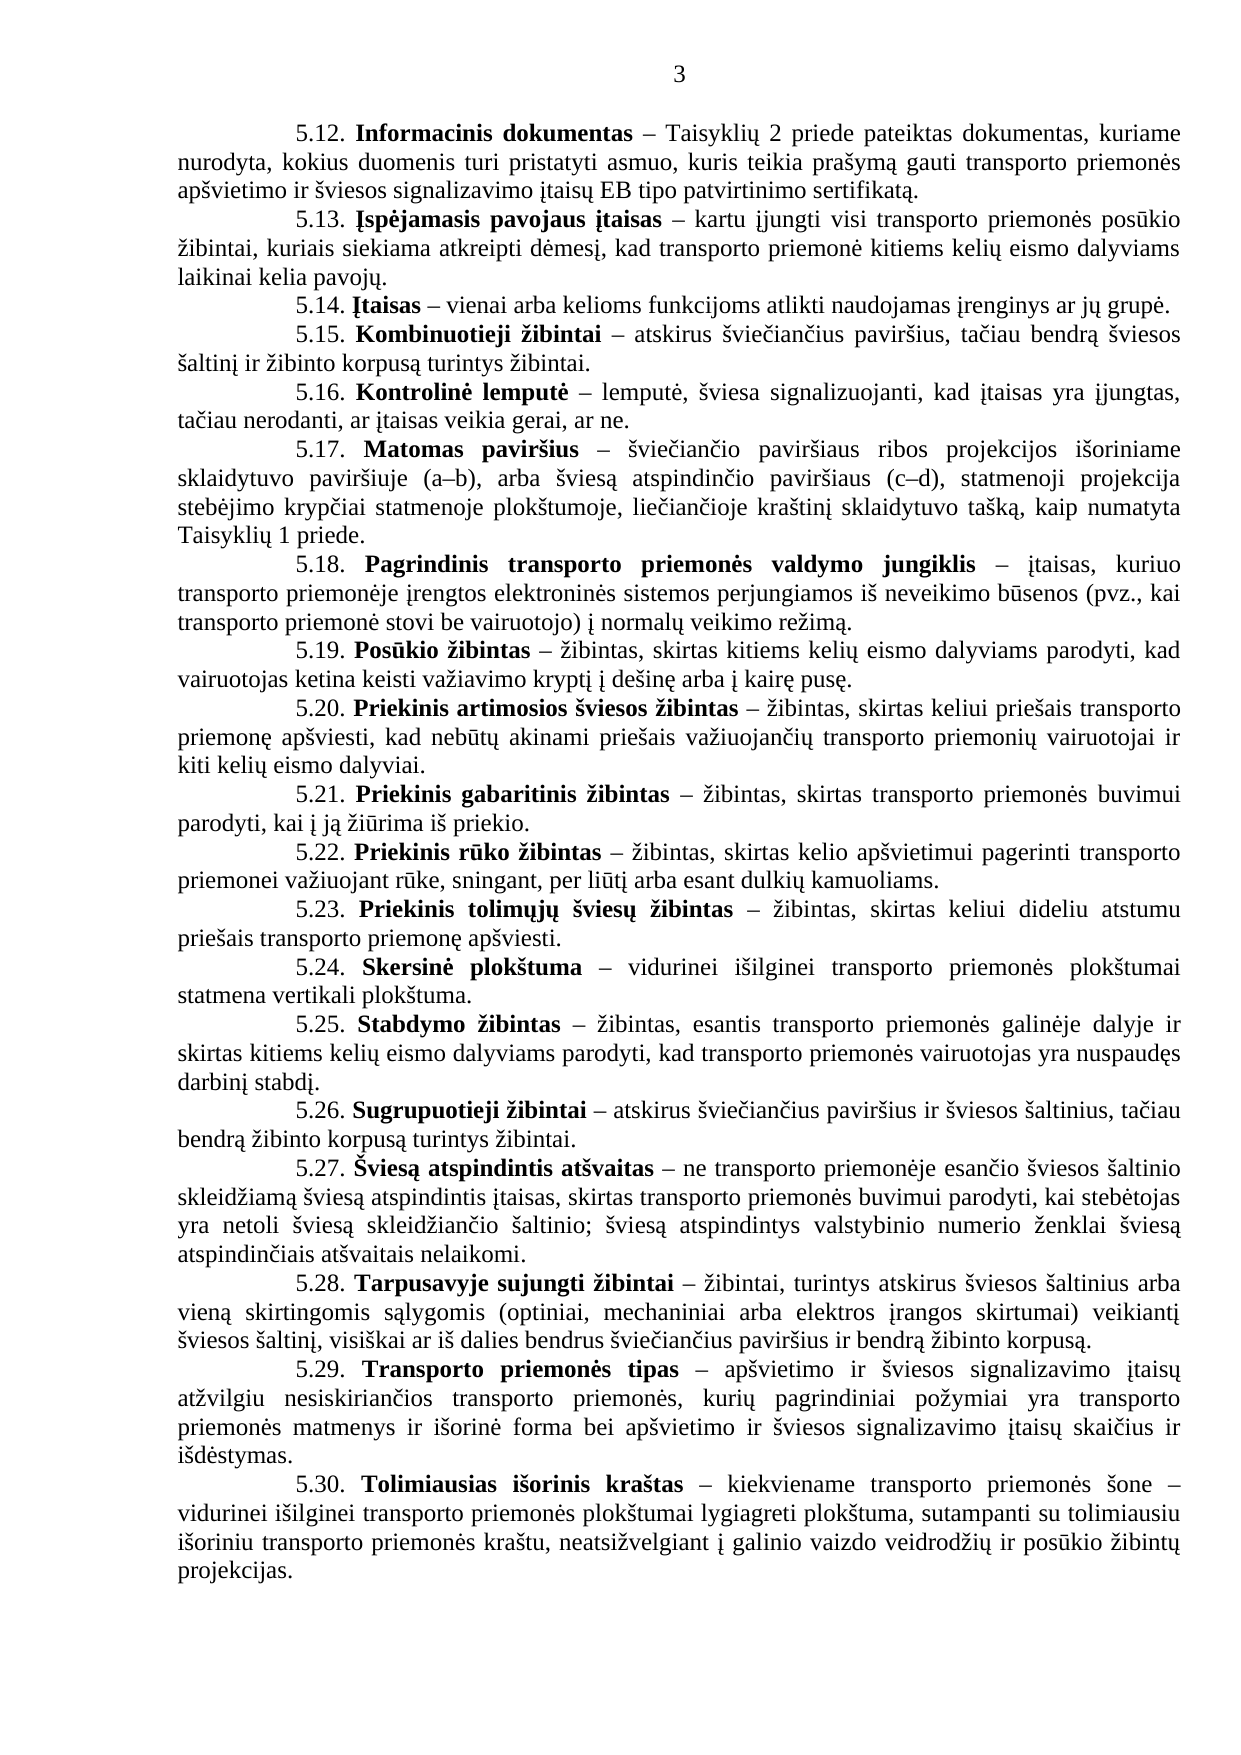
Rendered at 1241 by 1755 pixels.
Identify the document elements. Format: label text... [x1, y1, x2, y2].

text 5.20. Priekinis artimosios šviesos žibintas – žibintas, skirtas keliui priešais transporto priemonę apšviesti, kad nebūtų akinami priešais važiuojančių transporto priemonių vairuotojai ir kiti kelių eismo dalyviai. [177, 693, 1181, 779]
text 5.27. Šviesą atspindintis atšvaitas – ne transporto priemonėje esančio šviesos šaltinio skleidžiamą šviesą atspindintis įtaisas, skirtas transporto priemonės buvimui parodyti, kai stebėtojas yra netoli šviesą skleidžiančio šaltinio; šviesą atspindintys valstybinio numerio ženklai šviesą atspindinčiais atšvaitais nelaikomi. [177, 1153, 1181, 1268]
text 5.16. Kontrolinė lemputė – lemputė, šviesa signalizuojanti, kad įtaisas yra įjungtas, tačiau nerodanti, ar įtaisas veikia gerai, ar ne. [177, 377, 1181, 434]
text 5.15. Kombinuotieji žibintai – atskirus šviečiančius paviršius, tačiau bendrą šviesos šaltinį ir žibinto korpusą turintys žibintai. [177, 319, 1181, 377]
text 5.25. Stabdymo žibintas – žibintas, esantis transporto priemonės galinėje dalyje ir skirtas kitiems kelių eismo dalyviams parodyti, kad transporto priemonės vairuotojas yra nuspaudęs darbinį stabdį. [177, 1009, 1181, 1096]
text 5.29. Transporto priemonės tipas – apšvietimo ir šviesos signalizavimo įtaisų atžvilgiu nesiskiriančios transporto priemonės, kurių pagrindiniai požymiai yra transporto priemonės matmenys ir išorinė forma bei apšvietimo ir šviesos signalizavimo įtaisų skaičius ir išdėstymas. [177, 1354, 1181, 1469]
text 5.19. Posūkio žibintas – žibintas, skirtas kitiems kelių eismo dalyviams parodyti, kad vairuotojas ketina keisti važiavimo kryptį į dešinę arba į kairę pusę. [177, 636, 1181, 693]
text 5.26. Sugrupuotieji žibintai – atskirus šviečiančius paviršius ir šviesos šaltinius, tačiau bendrą žibinto korpusą turintys žibintai. [177, 1096, 1181, 1153]
text 5.23. Priekinis tolimųjų šviesų žibintas – žibintas, skirtas keliui dideliu atstumu priešais transporto priemonę apšviesti. [177, 894, 1181, 952]
text 5.24. Skersinė plokštuma – vidurinei išilginei transporto priemonės plokštumai statmena vertikali plokštuma. [177, 952, 1181, 1009]
text 5.12. Informacinis dokumentas – Taisyklių 2 priede pateiktas dokumentas, kuriame nurodyta, kokius duomenis turi pristatyti asmuo, kuris teikia prašymą gauti transporto priemonės apšvietimo ir šviesos signalizavimo įtaisų EB tipo patvirtinimo sertifikatą. [177, 118, 1181, 204]
text 5.17. Matomas paviršius – šviečiančio paviršiaus ribos projekcijos išoriniame sklaidytuvo paviršiuje (a–b), arba šviesą atspindinčio paviršiaus (c–d), statmenoji projekcija stebėjimo krypčiai statmenoje plokštumoje, liečiančioje kraštinį sklaidytuvo tašką, kaip numatyta Taisyklių 1 priede. [177, 434, 1181, 549]
text 5.13. Įspėjamasis pavojaus įtaisas – kartu įjungti visi transporto priemonės posūkio žibintai, kuriais siekiama atkreipti dėmesį, kad transporto priemonė kitiems kelių eismo dalyviams laikinai kelia pavojų. [177, 204, 1181, 291]
text 5.21. Priekinis gabaritinis žibintas – žibintas, skirtas transporto priemonės buvimui parodyti, kai į ją žiūrima iš priekio. [177, 779, 1181, 837]
text 5.30. Tolimiausias išorinis kraštas – kiekviename transporto priemonės šone – vidurinei išilginei transporto priemonės plokštumai lygiagreti plokštuma, sutampanti su tolimiausiu išoriniu transporto priemonės kraštu, neatsižvelgiant į galinio vaizdo veidrodžių ir posūkio žibintų projekcijas. [177, 1469, 1181, 1584]
text 5.22. Priekinis rūko žibintas – žibintas, skirtas kelio apšvietimui pagerinti transporto priemonei važiuojant rūke, sningant, per liūtį arba esant dulkių kamuoliams. [177, 837, 1181, 894]
text 5.14. Įtaisas – vienai arba kelioms funkcijoms atlikti naudojamas įrenginys ar jų grupė. [177, 291, 1181, 319]
text 5.18. Pagrindinis transporto priemonės valdymo jungiklis – įtaisas, kuriuo transporto priemonėje įrengtos elektroninės sistemos perjungiamos iš neveikimo būsenos (pvz., kai transporto priemonė stovi be vairuotojo) į normalų veikimo režimą. [177, 549, 1181, 636]
text 5.28. Tarpusavyje sujungti žibintai – žibintai, turintys atskirus šviesos šaltinius arba vieną skirtingomis sąlygomis (optiniai, mechaniniai arba elektros įrangos skirtumai) veikiantį šviesos šaltinį, visiškai ar iš dalies bendrus šviečiančius paviršius ir bendrą žibinto korpusą. [177, 1268, 1181, 1354]
